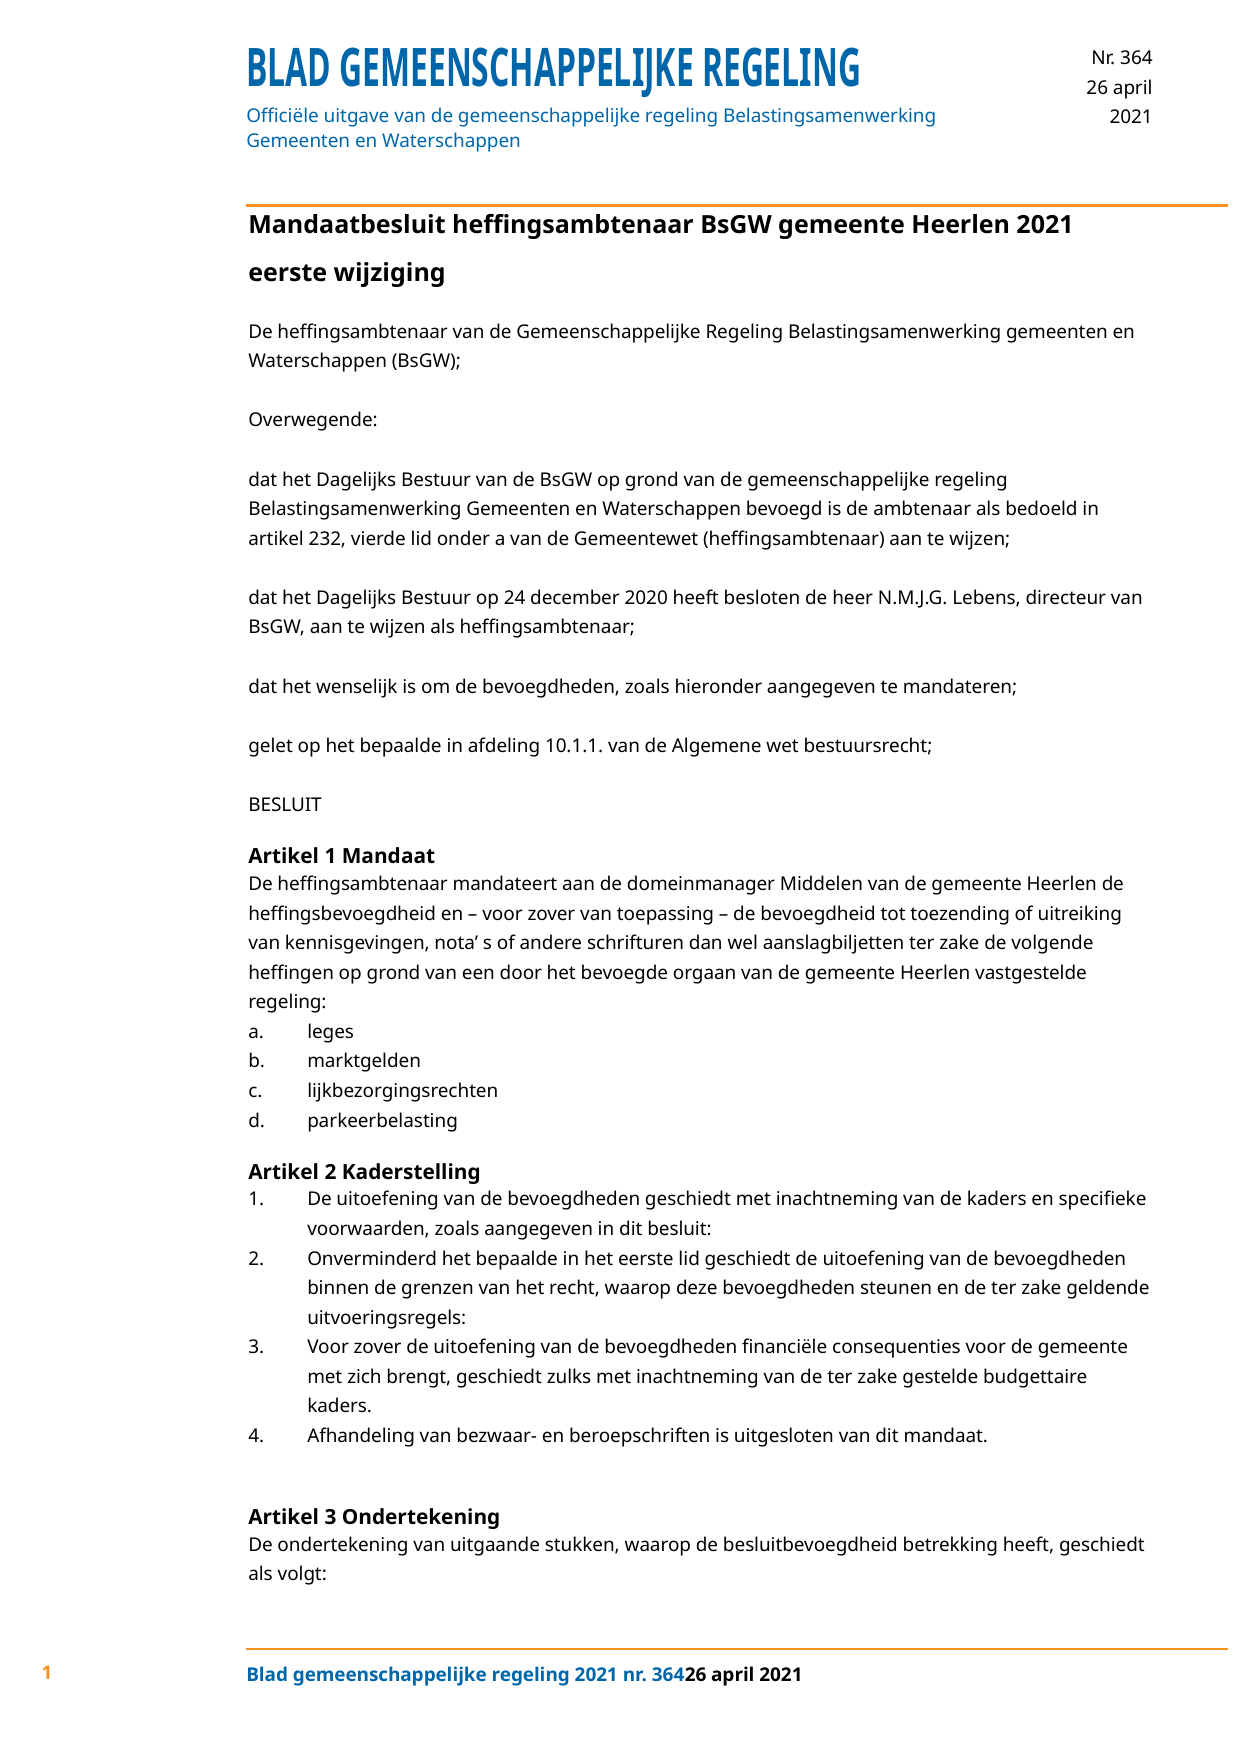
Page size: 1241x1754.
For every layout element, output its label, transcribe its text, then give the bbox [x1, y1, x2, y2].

list Voor zover de uitoefening van de bevoegdheden financiële consequenties voor de gemeente met zich brengt, geschiedt zulks met inachtneming van de ter zake gestelde budgettaire kaders. [248, 1333, 1152, 1418]
text BESLUIT [248, 791, 1152, 817]
text dat het Dagelijks Bestuur op 24 december 2020 heeft besloten de heer N.M.J.G. Lebens, directeur van BsGW, aan te wijzen als heffingsambtenaar; [248, 584, 1152, 639]
list parkeerbelasting [248, 1107, 1152, 1132]
list marktgelden [248, 1048, 1152, 1073]
text De ondertekening van uitgaande stukken, waarop de besluitbevoegdheid betrekking heeft, geschiedt als volgt: [248, 1531, 1152, 1586]
list leges [248, 1018, 1152, 1044]
text Mandaatbesluit heffingsambtenaar BsGW gemeente Heerlen 2021 eerste wijziging [248, 207, 1152, 288]
text De heffingsambtenaar van de Gemeenschappelijke Regeling Belastingsamenwerking gemeenten en Waterschappen (BsGW); [248, 318, 1152, 373]
list Onverminderd het bepaalde in het eerste lid geschiedt de uitoefening van de bevoegdheden binnen de grenzen van het recht, waarop deze bevoegdheden steunen en de ter zake geldende uitvoeringsregels: [248, 1245, 1152, 1330]
list De uitoefening van de bevoegdheden geschiedt met inachtneming van de kaders en specifieke voorwaarden, zoals aangegeven in dit besluit: [248, 1186, 1152, 1241]
text Artikel 1 Mandaat [248, 842, 1152, 870]
text Overwegende: [248, 407, 1152, 432]
text gelet op het bepaalde in afdeling 10.1.1. van de Algemene wet bestuursrecht; [248, 732, 1152, 758]
text Artikel 2 Kaderstelling [248, 1157, 1152, 1186]
list Afhandeling van bezwaar- en beroepschriften is uitgesloten van dit mandaat. [248, 1422, 1152, 1448]
picture [41, 47, 231, 172]
list lijkbezorgingsrechten [248, 1077, 1152, 1103]
text Artikel 3 Ondertekening [248, 1502, 1152, 1531]
text De heffingsambtenaar mandateert aan de domeinmanager Middelen van de gemeente Heerlen de heffingsbevoegdheid en – voor zover van toepassing – de bevoegdheid tot toezending of uitreiking van kennisgevingen, nota’ s of andere schrifturen dan wel aanslagbiljetten ter zake de volgende heffingen op grond van een door het bevoegde orgaan van de gemeente Heerlen vastgestelde regeling: [248, 870, 1152, 1014]
text dat het wenselijk is om de bevoegdheden, zoals hieronder aangegeven te mandateren; [248, 673, 1152, 699]
text dat het Dagelijks Bestuur van de BsGW op grond van de gemeenschappelijke regeling Belastingsamenwerking Gemeenten en Waterschappen bevoegd is de ambtenaar als bedoeld in artikel 232, vierde lid onder a van de Gemeentewet (heffingsambtenaar) aan te wijzen; [248, 466, 1152, 551]
